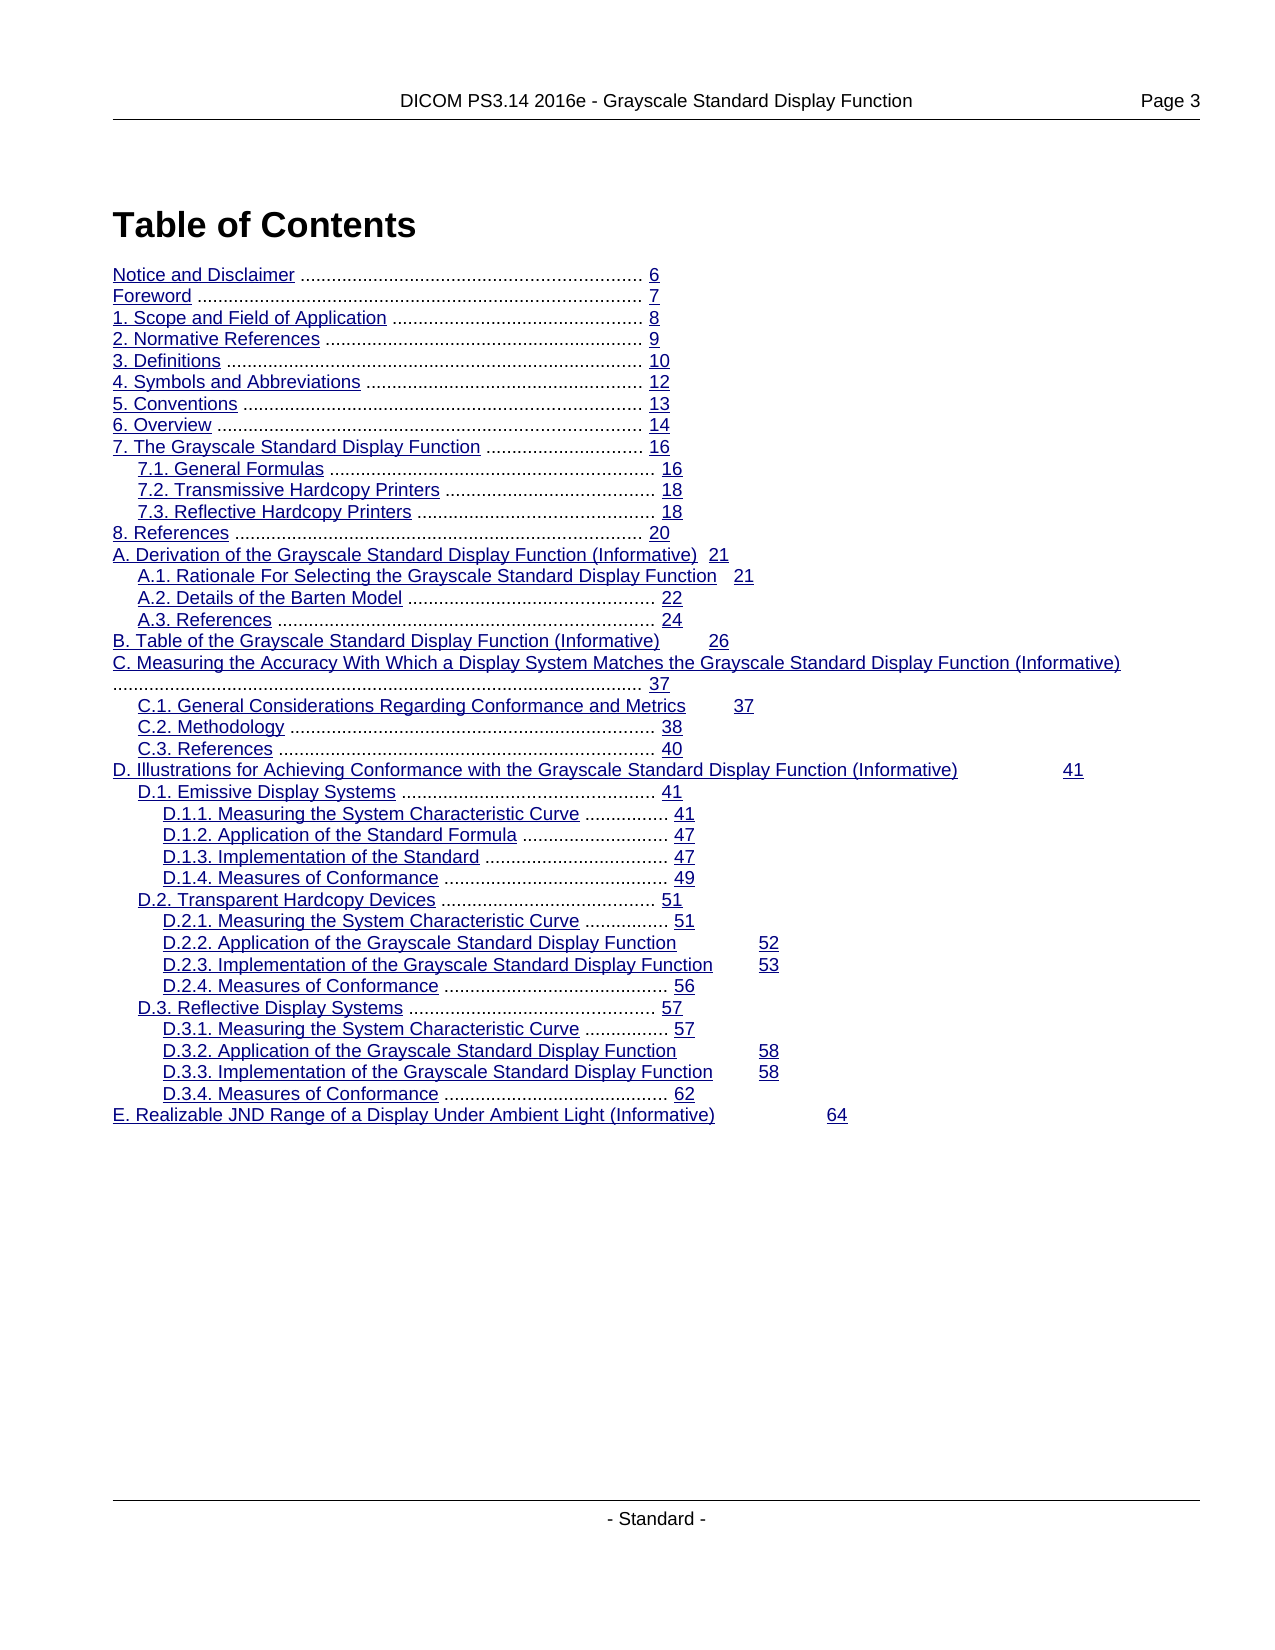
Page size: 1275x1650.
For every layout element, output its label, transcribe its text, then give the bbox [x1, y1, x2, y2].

text C.3. References 0 [137, 738, 1175, 759]
text D.3. Reflective Display Systems 0 [137, 996, 1175, 1018]
text D. Illustrations for Achieving Conformance with the Grayscale Standard Display Function (Informative) 0 [112, 759, 1175, 781]
text D.3.3. Implementation of the Grayscale Standard Display Function 0 [162, 1061, 1175, 1083]
text D.2.3. Implementation of the Grayscale Standard Display Function 0 [162, 953, 1175, 975]
text Foreword 0 [112, 285, 1175, 306]
text D.2.2. Application of the Grayscale Standard Display Function 0 [162, 932, 1175, 953]
text D.3.2. Application of the Grayscale Standard Display Function 0 [162, 1039, 1175, 1061]
text A. Derivation of the Grayscale Standard Display Function (Informative) 0 [112, 544, 1175, 565]
text 7.2. Transmissive Hardcopy Printers 0 [137, 479, 1175, 501]
text 7. The Grayscale Standard Display Function 0 [112, 436, 1175, 457]
text D.2.1. Measuring the System Characteristic Curve 0 [162, 910, 1175, 932]
text 2. Normative References 0 [112, 328, 1175, 349]
text 4. Symbols and Abbreviations 0 [112, 371, 1175, 393]
text D.2. Transparent Hardcopy Devices 0 [137, 889, 1175, 910]
text D.1. Emissive Display Systems 0 [137, 781, 1175, 802]
text C.2. Methodology 0 [137, 716, 1175, 738]
text C.1. General Considerations Regarding Conformance and Metrics 0 [137, 694, 1175, 716]
text D.1.1. Measuring the System Characteristic Curve 0 [162, 802, 1175, 824]
text 8. References 0 [112, 522, 1175, 544]
text 6. Overview 0 [112, 414, 1175, 436]
text 1. Scope and Field of Application 0 [112, 306, 1175, 328]
text E. Realizable JND Range of a Display Under Ambient Light (Informative) 0 [112, 1104, 1175, 1126]
text 7.1. General Formulas 0 [137, 457, 1175, 479]
text D.1.2. Application of the Standard Formula 0 [162, 824, 1175, 846]
text A.2. Details of the Barten Model 0 [137, 587, 1175, 608]
text 5. Conventions 0 [112, 393, 1175, 414]
text D.2.4. Measures of Conformance 0 [162, 975, 1175, 996]
text D.1.4. Measures of Conformance 0 [162, 867, 1175, 889]
text B. Table of the Grayscale Standard Display Function (Informative) 0 [112, 630, 1175, 651]
text 7.3. Reflective Hardcopy Printers 0 [137, 501, 1175, 522]
text 3. Definitions 0 [112, 349, 1175, 371]
text Notice and Disclaimer 0 [112, 263, 1175, 285]
text C. Measuring the Accuracy With Which a Display System Matches the Grayscale Standard Display Function (Informative) 0 [112, 651, 1175, 694]
text D.1.3. Implementation of the Standard 0 [162, 846, 1175, 867]
text D.3.1. Measuring the System Characteristic Curve 0 [162, 1018, 1175, 1039]
text Table of Contents [112, 204, 1200, 245]
text D.3.4. Measures of Conformance 0 [162, 1083, 1175, 1104]
text A.3. References 0 [137, 608, 1175, 630]
text A.1. Rationale For Selecting the Grayscale Standard Display Function 0 [137, 565, 1175, 587]
